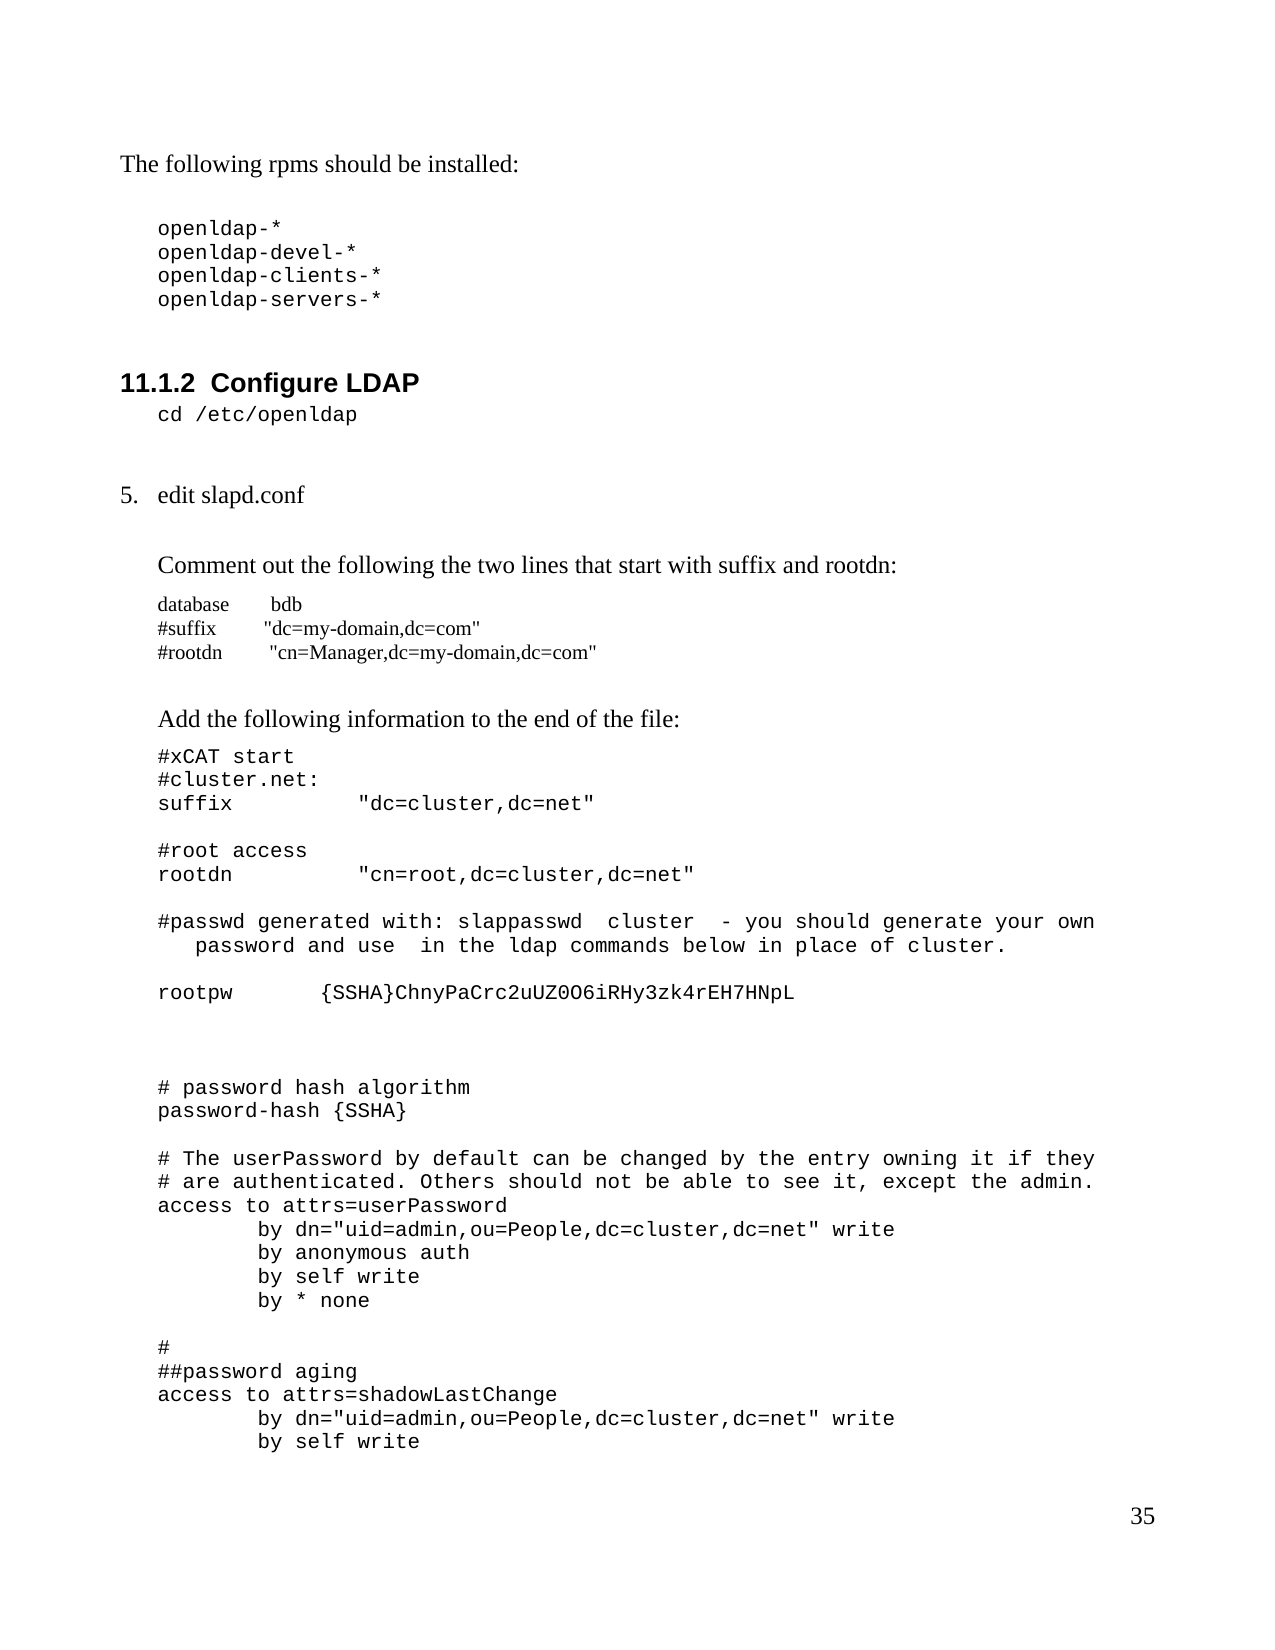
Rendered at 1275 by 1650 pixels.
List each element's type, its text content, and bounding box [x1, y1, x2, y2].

text #rootdn "cn=Manager,dc=my-domain,dc=com" [157, 640, 1155, 664]
text # [157, 1337, 1155, 1361]
text Add the following information to the end of the file: [157, 704, 1155, 733]
text by * none [157, 1290, 1155, 1313]
text #cluster.net: [157, 769, 1155, 793]
text access to attrs=userPassword [157, 1195, 1155, 1219]
text access to attrs=shadowLastChange [157, 1384, 1155, 1408]
text Comment out the following the two lines that start with suffix and rootdn: [157, 550, 1155, 579]
text suffix "dc=cluster,dc=net" [157, 793, 1155, 817]
text by anonymous auth [157, 1242, 1155, 1266]
text rootdn "cn=root,dc=cluster,dc=net" [157, 864, 1155, 888]
text openldap-devel-* [157, 242, 1155, 266]
list edit slapd.conf [120, 480, 1155, 509]
text by self write [157, 1266, 1155, 1290]
text openldap-clients-* [157, 266, 1155, 289]
text openldap-* [157, 218, 1155, 242]
text #passwd generated with: slappasswd cluster - you should generate your own password and use in the ldap commands below in place of cluster. [157, 911, 1155, 959]
text #xCAT start [157, 746, 1155, 769]
text by dn="uid=admin,ou=People,dc=cluster,dc=net" write [157, 1219, 1155, 1242]
text #suffix "dc=my-domain,dc=com" [157, 616, 1155, 640]
text # password hash algorithm [157, 1077, 1155, 1101]
text password-hash {SSHA} [157, 1101, 1155, 1124]
text by self write [157, 1432, 1155, 1455]
text openldap-servers-* [157, 289, 1155, 313]
text ##password aging [157, 1361, 1155, 1384]
text The following rpms should be installed: [120, 149, 1155, 177]
text #root access [157, 840, 1155, 864]
subtitle Configure LDAP [120, 367, 1155, 398]
text database bdb [157, 592, 1155, 616]
text # The userPassword by default can be changed by the entry owning it if they [157, 1148, 1155, 1171]
text cd /etc/openldap [157, 404, 1155, 428]
text # are authenticated. Others should not be able to see it, except the admin. [157, 1171, 1155, 1195]
text by dn="uid=admin,ou=People,dc=cluster,dc=net" write [157, 1408, 1155, 1432]
text rootpw {SSHA}ChnyPaCrc2uUZ0O6iRHy3zk4rEH7HNpL [157, 982, 1155, 1006]
